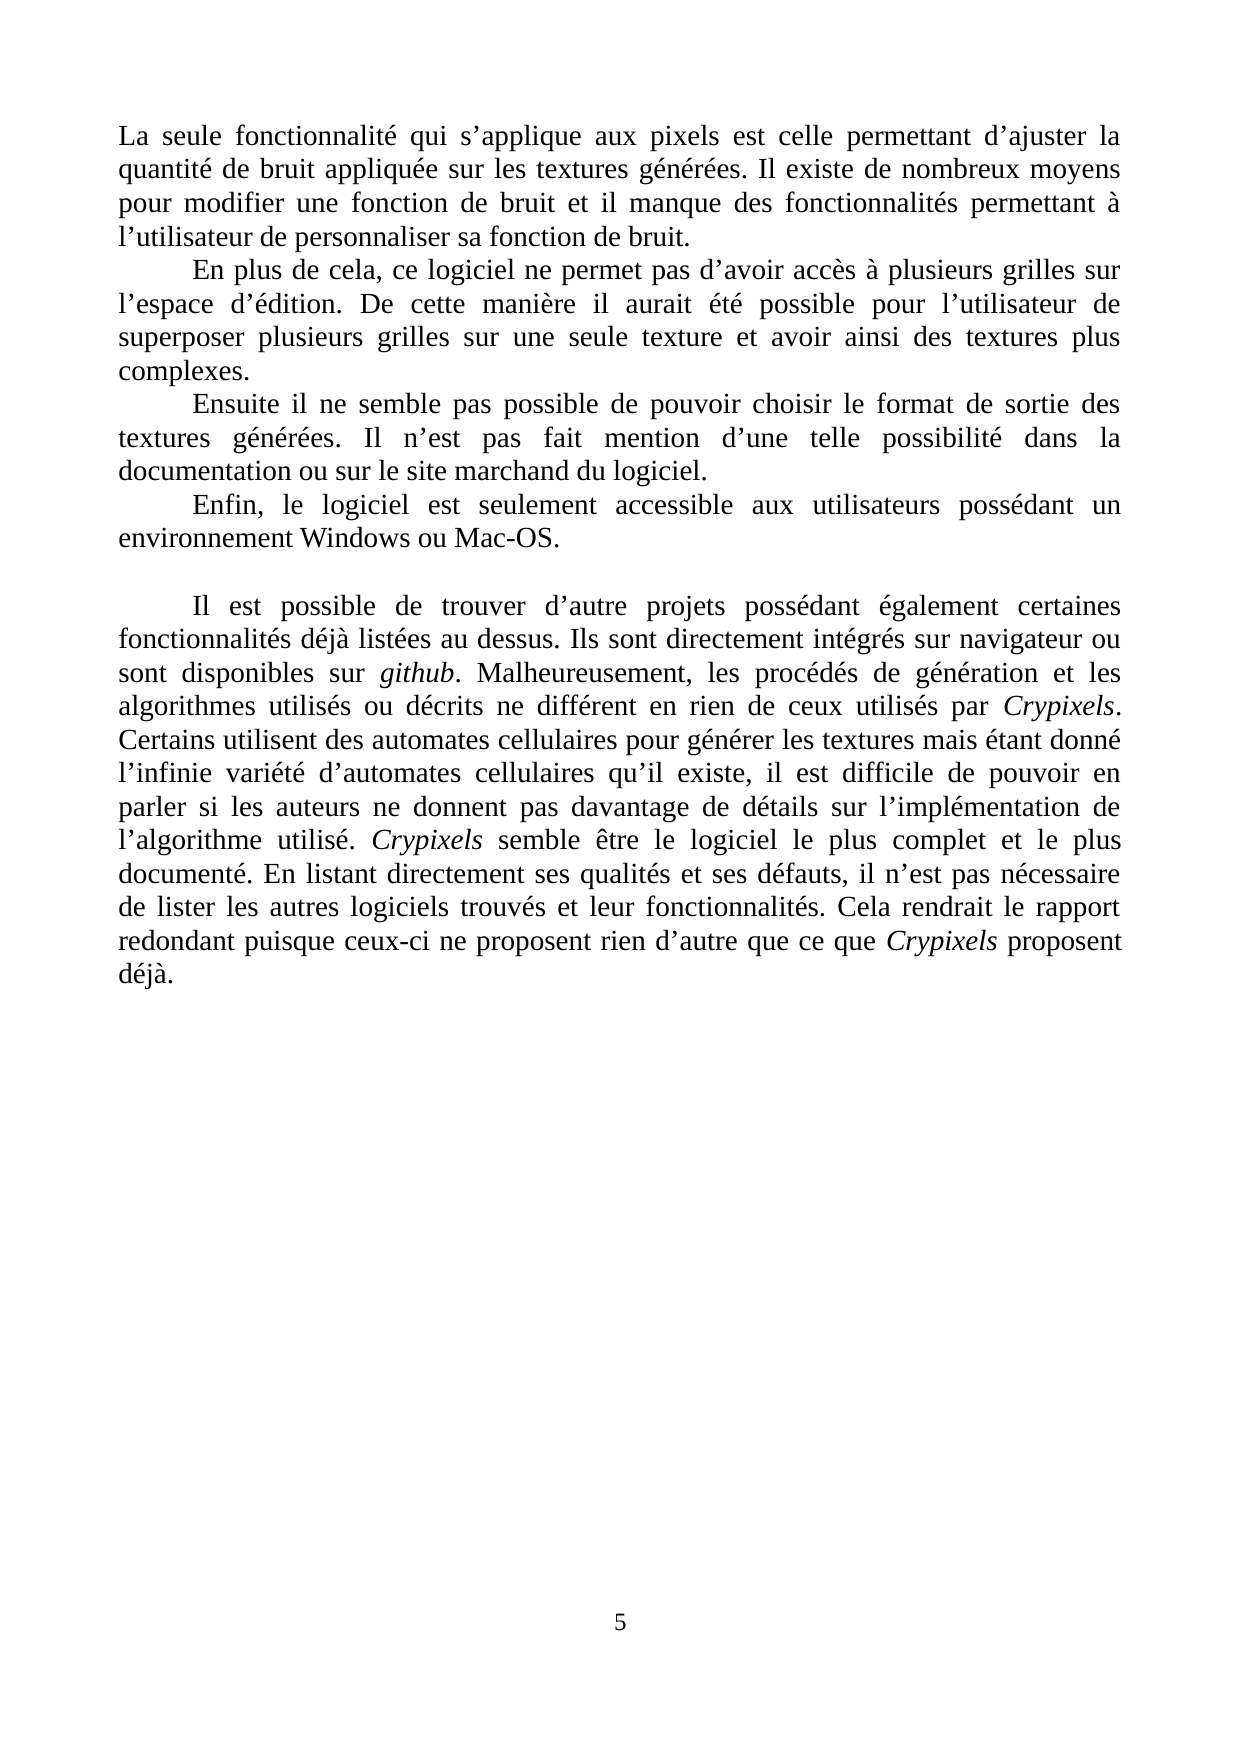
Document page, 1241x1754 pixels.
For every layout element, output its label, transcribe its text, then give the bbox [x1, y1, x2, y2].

text Enfin, le logiciel est seulement accessible aux utilisateurs possédant un environnement Windows ou Mac-OS. [118, 487, 1122, 554]
text Ensuite il ne semble pas possible de pouvoir choisir le format de sortie des textures générées. Il n’est pas fait mention d’une telle possibilité dans la documentation ou sur le site marchand du logiciel. [118, 386, 1122, 487]
text Il est possible de trouver d’autre projets possédant également certaines fonctionnalités déjà listées au dessus. Ils sont directement intégrés sur navigateur ou sont disponibles sur github. Malheureusement, les procédés de génération et les algorithmes utilisés ou décrits ne différent en rien de ceux utilisés par Crypixels. Certains utilisent des automates cellulaires pour générer les textures mais étant donné l’infinie variété d’automates cellulaires qu’il existe, il est difficile de pouvoir en parler si les auteurs ne donnent pas davantage de détails sur l’implémentation de l’algorithme utilisé. Crypixels semble être le logiciel le plus complet et le plus documenté. En listant directement ses qualités et ses défauts, il n’est pas nécessaire de lister les autres logiciels trouvés et leur fonctionnalités. Cela rendrait le rapport redondant puisque ceux-ci ne proposent rien d’autre que ce que Crypixels proposent déjà. [118, 588, 1122, 990]
text La seule fonctionnalité qui s’applique aux pixels est celle permettant d’ajuster la quantité de bruit appliquée sur les textures générées. Il existe de nombreux moyens pour modifier une fonction de bruit et il manque des fonctionnalités permettant à l’utilisateur de personnaliser sa fonction de bruit. [118, 118, 1122, 252]
text En plus de cela, ce logiciel ne permet pas d’avoir accès à plusieurs grilles sur l’espace d’édition. De cette manière il aurait été possible pour l’utilisateur de superposer plusieurs grilles sur une seule texture et avoir ainsi des textures plus complexes. [118, 252, 1122, 386]
